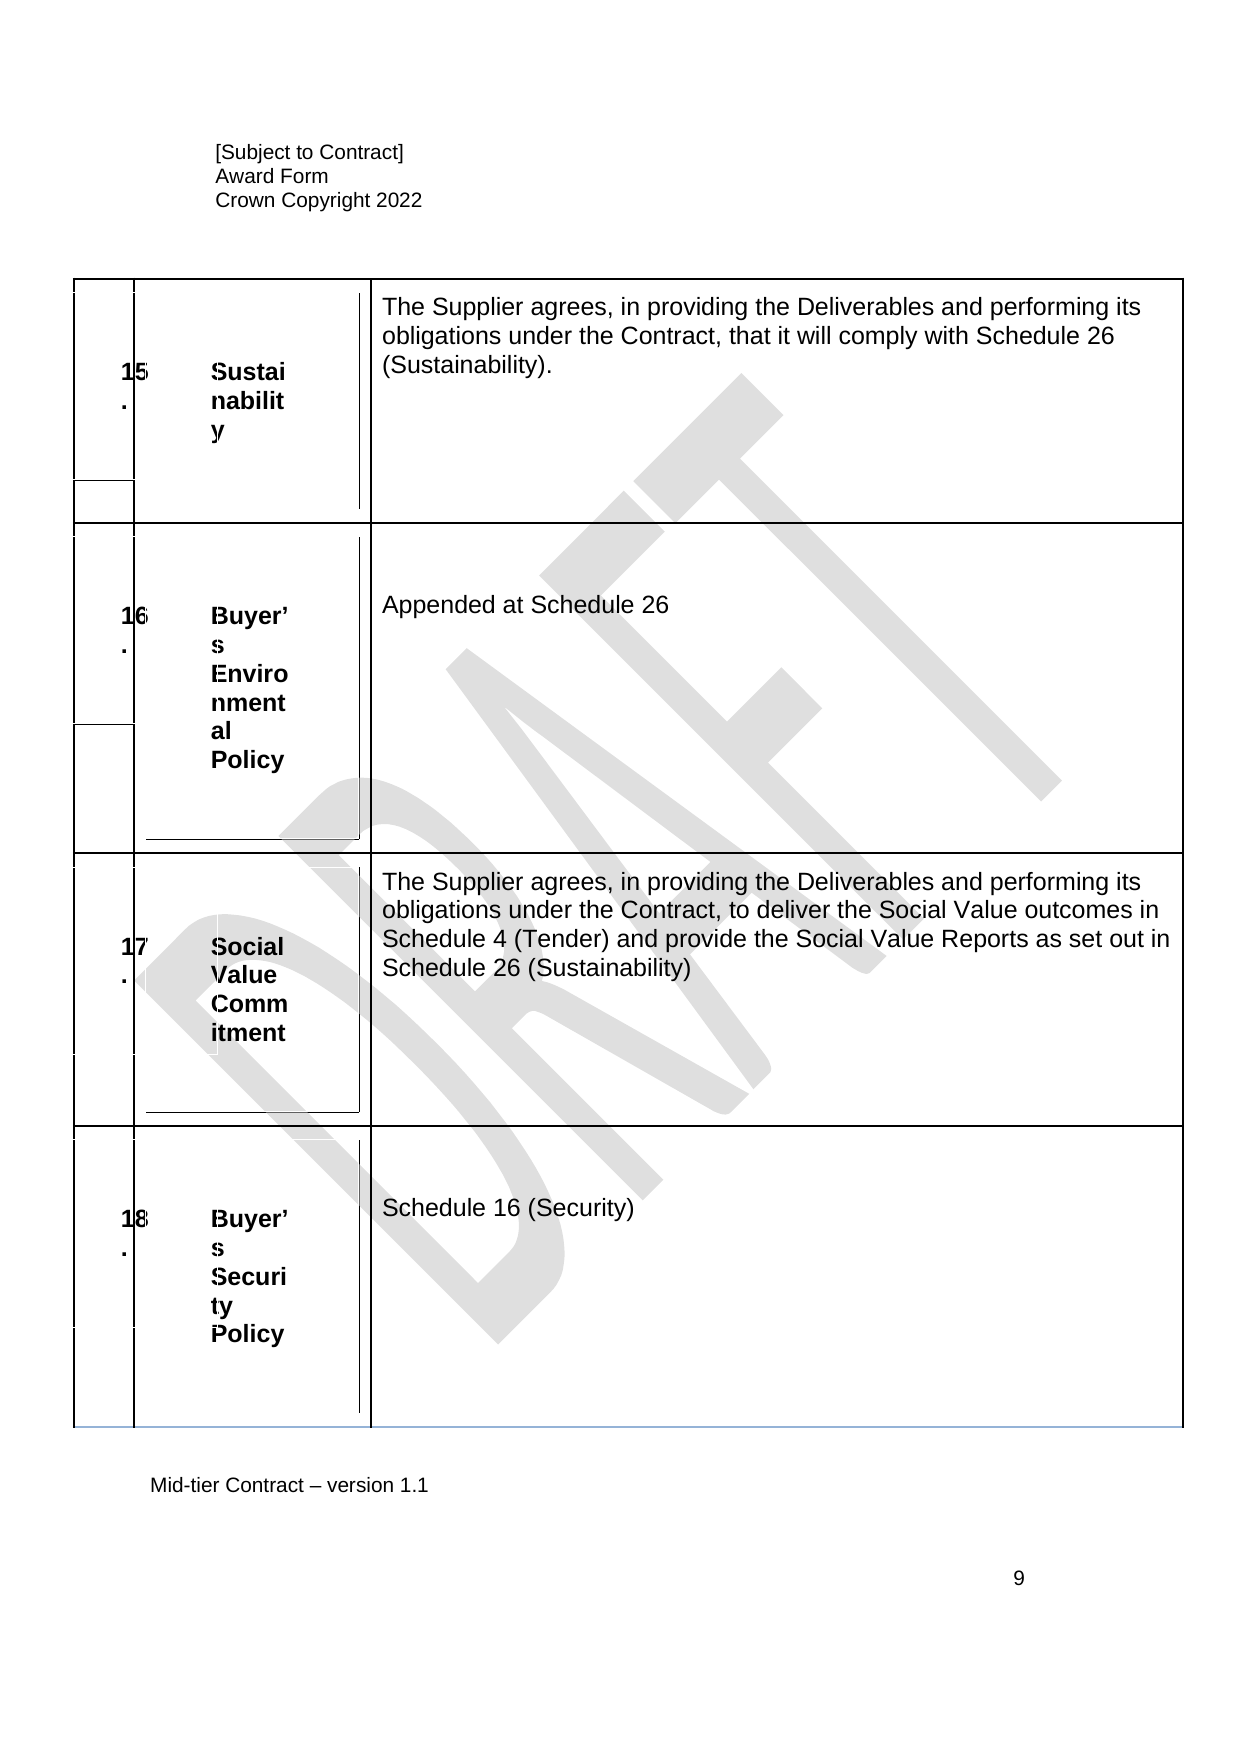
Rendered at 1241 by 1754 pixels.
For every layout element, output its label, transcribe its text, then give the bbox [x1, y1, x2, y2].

table_cell [75, 1140, 133, 1327]
table_cell [75, 1328, 133, 1426]
table_cell Sustainability [135, 280, 370, 522]
table_cell Buyer’s Security Policy [324, 1127, 370, 1173]
table_cell The Supplier agrees, in providing the Deliverables and performing its obligations under the Contract, to deliver the Social Value outcomes in Schedule 4 (Tender) and provide the Social Value Reports as set out in Schedule 26 (Sustainability) [372, 854, 504, 990]
table_cell [75, 524, 133, 536]
table_cell Social Value Commitment [340, 854, 370, 885]
table_cell [75, 725, 133, 852]
table_cell Buyer’s Security Policy [135, 1225, 145, 1327]
table_cell Social Value Commitment [135, 983, 145, 1054]
table_cell The Supplier agrees, in providing the Deliverables and performing its obligations under the Contract, to deliver the Social Value outcomes in Schedule 4 (Tender) and provide the Social Value Reports as set out in Schedule 26 (Sustainability) [616, 854, 709, 907]
table_cell [75, 868, 133, 1054]
table_cell The Supplier agrees, in providing the Deliverables and performing its obligations under the Contract, that it will comply with Schedule 26 (Sustainability). [372, 280, 1182, 522]
table_cell The Supplier agrees, in providing the Deliverables and performing its obligations under the Contract, to deliver the Social Value outcomes in Schedule 4 (Tender) and provide the Social Value Reports as set out in Schedule 26 (Sustainability) [372, 1026, 468, 1125]
table_cell Social Value Commitment [146, 1055, 263, 1111]
table_cell Social Value Commitment [218, 960, 358, 1111]
table_cell Buyer’s Environmental Policy [135, 724, 293, 852]
table_cell Buyer’s Environmental Policy [146, 537, 358, 838]
table_cell Buyer’s Security Policy [135, 1140, 145, 1212]
table_cell [75, 1127, 133, 1139]
table_cell Social Value Commitment [310, 1016, 370, 1125]
table_cell [75, 537, 133, 723]
table_cell Appended at Schedule 26 [372, 524, 814, 852]
table_cell Appended at Schedule 26 [372, 825, 438, 852]
table_cell Appended at Schedule 26 [509, 712, 695, 852]
table_cell Buyer’s Environmental Policy [146, 537, 217, 723]
table_cell Buyer’s Environmental Policy [135, 620, 145, 723]
table_cell Social Value Commitment [146, 994, 206, 1054]
table_cell Buyer’s Environmental Policy [135, 524, 370, 778]
table_cell [75, 481, 133, 522]
table_cell Social Value Commitment [360, 919, 370, 982]
table_cell Social Value Commitment [218, 868, 358, 973]
table_cell Buyer’s Environmental Policy [343, 828, 370, 852]
table_cell Social Value Commitment [135, 868, 145, 938]
table_cell [75, 1055, 133, 1125]
table_cell Social Value Commitment [135, 854, 308, 867]
table_cell Social Value Commitment [146, 868, 217, 967]
table_cell Buyer’s Security Policy [135, 1127, 291, 1139]
table_cell Appended at Schedule 26 [602, 524, 1182, 852]
table_cell The Supplier agrees, in providing the Deliverables and performing its obligations under the Contract, to deliver the Social Value outcomes in Schedule 4 (Tender) and provide the Social Value Reports as set out in Schedule 26 (Sustainability) [485, 854, 1182, 1125]
table_cell Schedule 16 (Security) [372, 1127, 1182, 1426]
table_cell [75, 293, 133, 479]
table_cell Social Value Commitment [197, 982, 217, 1020]
table_cell [75, 854, 133, 867]
table_cell Buyer’s Environmental Policy [135, 537, 145, 611]
table_cell Buyer’s Security Policy [146, 1140, 358, 1413]
table_cell The Supplier agrees, in providing the Deliverables and performing its obligations under the Contract, to deliver the Social Value outcomes in Schedule 4 (Tender) and provide the Social Value Reports as set out in Schedule 26 (Sustainability) [372, 931, 566, 1125]
table_cell Buyer’s Security Policy [135, 1208, 370, 1426]
table_cell Social Value Commitment [135, 1055, 277, 1125]
table_cell [75, 280, 133, 292]
table_cell Buyer’s Security Policy [146, 1140, 217, 1327]
